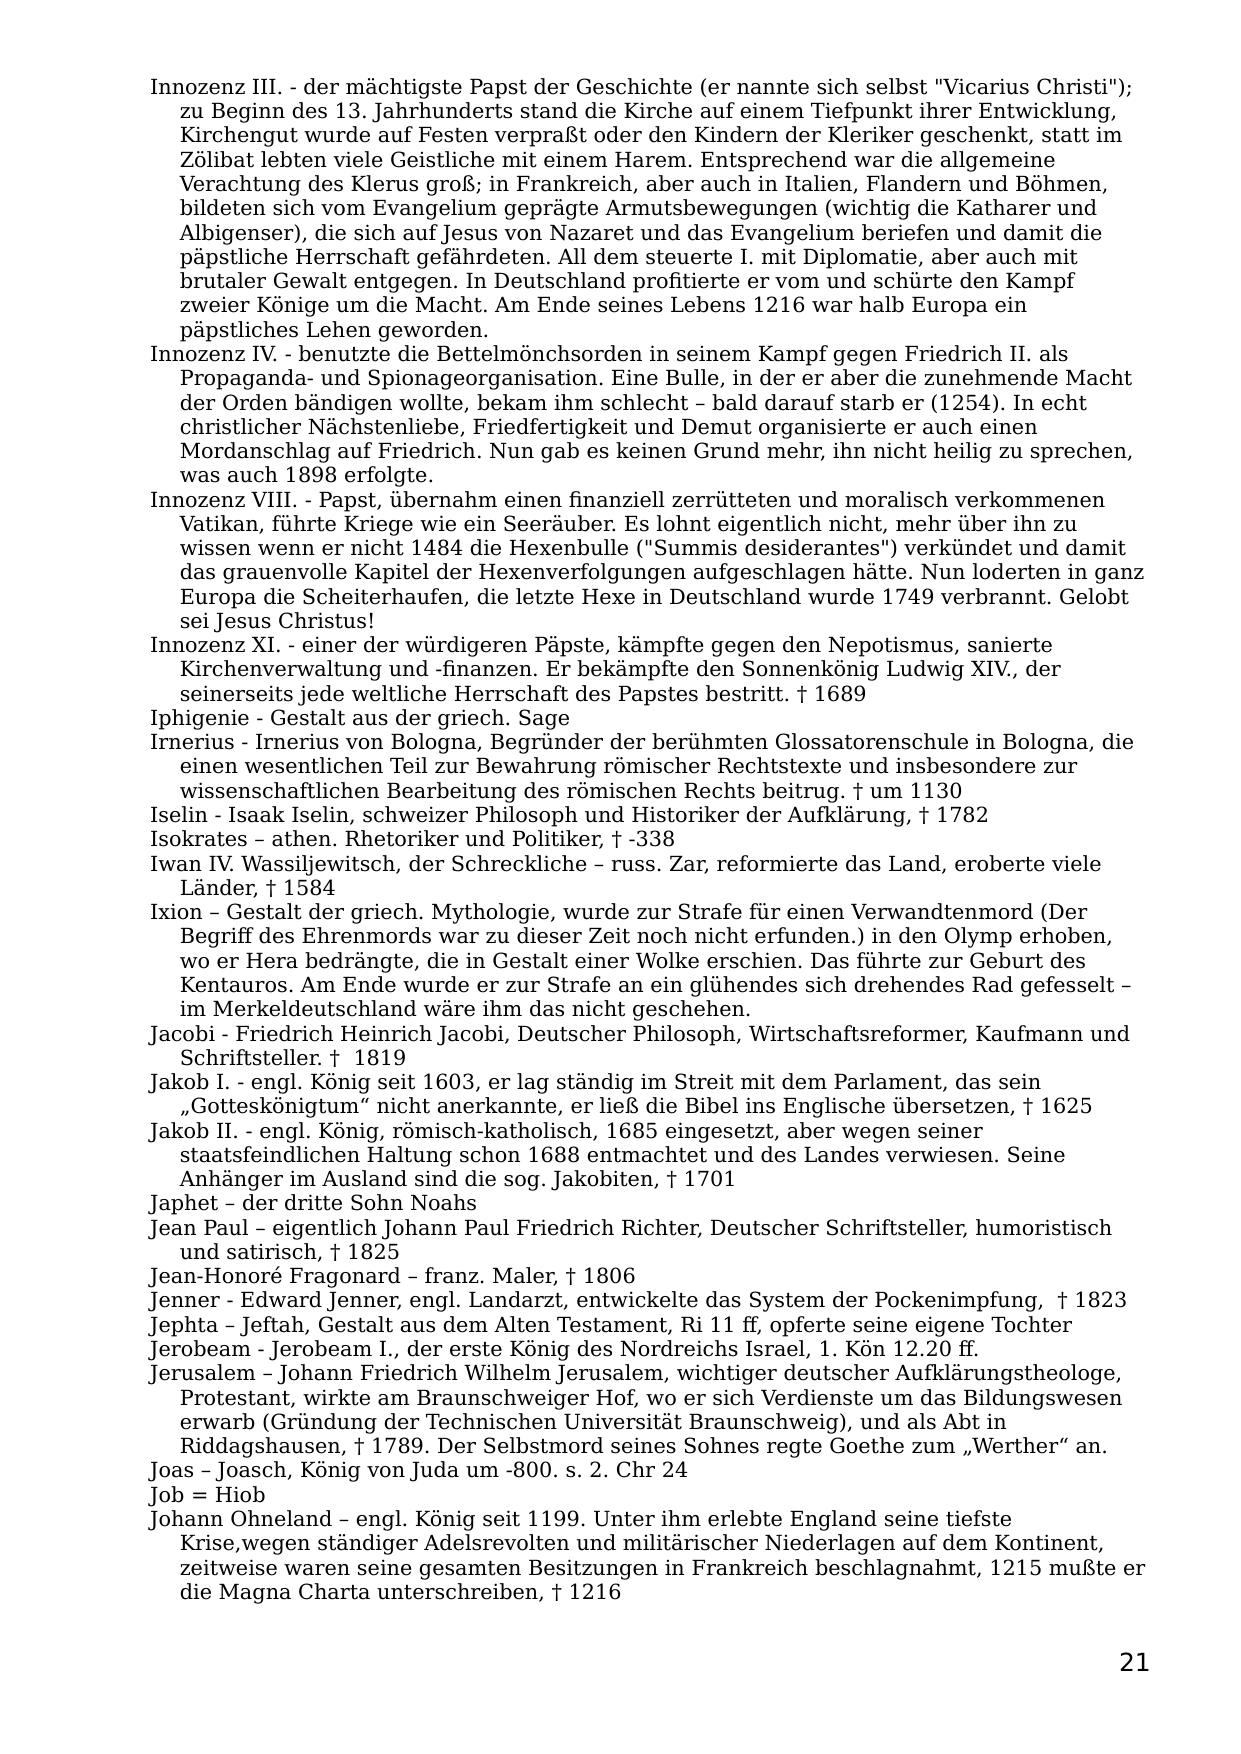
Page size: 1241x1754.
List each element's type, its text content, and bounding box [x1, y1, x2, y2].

text Iphigenie - Gestalt aus der griech. Sage [150, 706, 1151, 730]
text Innozenz XI. - einer der würdigeren Päpste, kämpfte gegen den Nepotismus, sanierte Kirchenverwaltung und -finanzen. Er bekämpfte den Sonnenkönig Ludwig XIV., der seinerseits jede weltliche Herrschaft des Papstes bestritt. † 1689 [150, 633, 1151, 706]
text Iwan IV. Wassiljewitsch, der Schreckliche – russ. Zar, reformierte das Land, eroberte viele Länder, † 1584 [150, 852, 1151, 900]
text Joas – Joasch, König von Juda um -800. s. 2. Chr 24 [150, 1458, 1151, 1483]
text Jenner - Edward Jenner, engl. Landarzt, entwickelte das System der Pockenimpfung, † 1823 [150, 1288, 1151, 1313]
text Johann Ohneland – engl. König seit 1199. Unter ihm erlebte England seine tiefste Krise,wegen ständiger Adelsrevolten und militärischer Niederlagen auf dem Kontinent, zeitweise waren seine gesamten Besitzungen in Frankreich beschlagnahmt, 1215 mußte er die Magna Charta unterschreiben, † 1216 [150, 1507, 1151, 1604]
text Jephta – Jeftah, Gestalt aus dem Alten Testament, Ri 11 ff, opferte seine eigene Tochter [150, 1313, 1151, 1337]
text Irnerius - Irnerius von Bologna, Begründer der berühmten Glossatorenschule in Bologna, die einen wesentlichen Teil zur Bewahrung römischer Rechtstexte und insbesondere zur wissenschaftlichen Bearbeitung des römischen Rechts beitrug. † um 1130 [150, 730, 1151, 803]
text Jerobeam - Jerobeam I., der erste König des Nordreichs Israel, 1. Kön 12.20 ff. [150, 1337, 1151, 1361]
text Jerusalem – Johann Friedrich Wilhelm Jerusalem, wichtiger deutscher Aufklärungstheologe, Protestant, wirkte am Braunschweiger Hof, wo er sich Verdienste um das Bildungswesen erwarb (Gründung der Technischen Universität Braunschweig), und als Abt in Riddagshausen, † 1789. Der Selbstmord seines Sohnes regte Goethe zum „Werther“ an. [150, 1361, 1151, 1458]
text Innozenz III. - der mächtigste Papst der Geschichte (er nannte sich selbst "Vicarius Christi"); zu Beginn des 13. Jahrhunderts stand die Kirche auf einem Tiefpunkt ihrer Entwicklung, Kirchengut wurde auf Festen verpraßt oder den Kindern der Kleriker geschenkt, statt im Zölibat lebten viele Geistliche mit einem Harem. Entsprechend war die allgemeine Verachtung des Klerus groß; in Frankreich, aber auch in Italien, Flandern und Böhmen, bildeten sich vom Evangelium geprägte Armutsbewegungen (wichtig die Katharer und Albigenser), die sich auf Jesus von Nazaret und das Evangelium beriefen und damit die päpstliche Herrschaft gefährdeten. All dem steuerte I. mit Diplomatie, aber auch mit brutaler Gewalt entgegen. In Deutschland profitierte er vom und schürte den Kampf zweier Könige um die Macht. Am Ende seines Lebens 1216 war halb Europa ein päpstliches Lehen geworden. [150, 75, 1151, 342]
text Job = Hiob [150, 1483, 1151, 1507]
text Jean-Honoré Fragonard – franz. Maler, † 1806 [150, 1264, 1151, 1288]
text Iselin - Isaak Iselin, schweizer Philosoph und Historiker der Aufklärung, † 1782 [150, 803, 1151, 827]
text Isokrates – athen. Rhetoriker und Politiker, † -338 [150, 827, 1151, 852]
text Innozenz VIII. - Papst, übernahm einen finanziell zerrütteten und moralisch verkommenen Vatikan, führte Kriege wie ein Seeräuber. Es lohnt eigentlich nicht, mehr über ihn zu wissen wenn er nicht 1484 die Hexenbulle ("Summis desiderantes") verkündet und damit das grauenvolle Kapitel der Hexenverfolgungen aufgeschlagen hätte. Nun loderten in ganz Europa die Scheiterhaufen, die letzte Hexe in Deutschland wurde 1749 verbrannt. Gelobt sei Jesus Christus! [150, 488, 1151, 633]
text Jean Paul – eigentlich Johann Paul Friedrich Richter, Deutscher Schriftsteller, humoristisch und satirisch, † 1825 [150, 1216, 1151, 1264]
text Jakob II. - engl. König, römisch-katholisch, 1685 eingesetzt, aber wegen seiner staatsfeindlichen Haltung schon 1688 entmachtet und des Landes verwiesen. Seine Anhänger im Ausland sind die sog. Jakobiten, † 1701 [150, 1119, 1151, 1191]
text Jacobi - Friedrich Heinrich Jacobi, Deutscher Philosoph, Wirtschaftsreformer, Kaufmann und Schriftsteller. † 1819 [150, 1022, 1151, 1070]
text Jakob I. - engl. König seit 1603, er lag ständig im Streit mit dem Parlament, das sein „Gotteskönigtum“ nicht anerkannte, er ließ die Bibel ins Englische übersetzen, † 1625 [150, 1070, 1151, 1119]
text Innozenz IV. - benutzte die Bettelmönchsorden in seinem Kampf gegen Friedrich II. als Propaganda- und Spionageorganisation. Eine Bulle, in der er aber die zunehmende Macht der Orden bändigen wollte, bekam ihm schlecht – bald darauf starb er (1254). In echt christlicher Nächstenliebe, Friedfertigkeit und Demut organisierte er auch einen Mordanschlag auf Friedrich. Nun gab es keinen Grund mehr, ihn nicht heilig zu sprechen, was auch 1898 erfolgte. [150, 342, 1151, 488]
text Japhet – der dritte Sohn Noahs [150, 1191, 1151, 1216]
text Ixion – Gestalt der griech. Mythologie, wurde zur Strafe für einen Verwandtenmord (Der Begriff des Ehrenmords war zu dieser Zeit noch nicht erfunden.) in den Olymp erhoben, wo er Hera bedrängte, die in Gestalt einer Wolke erschien. Das führte zur Geburt des Kentauros. Am Ende wurde er zur Strafe an ein glühendes sich drehendes Rad gefesselt – im Merkeldeutschland wäre ihm das nicht geschehen. [150, 900, 1151, 1022]
